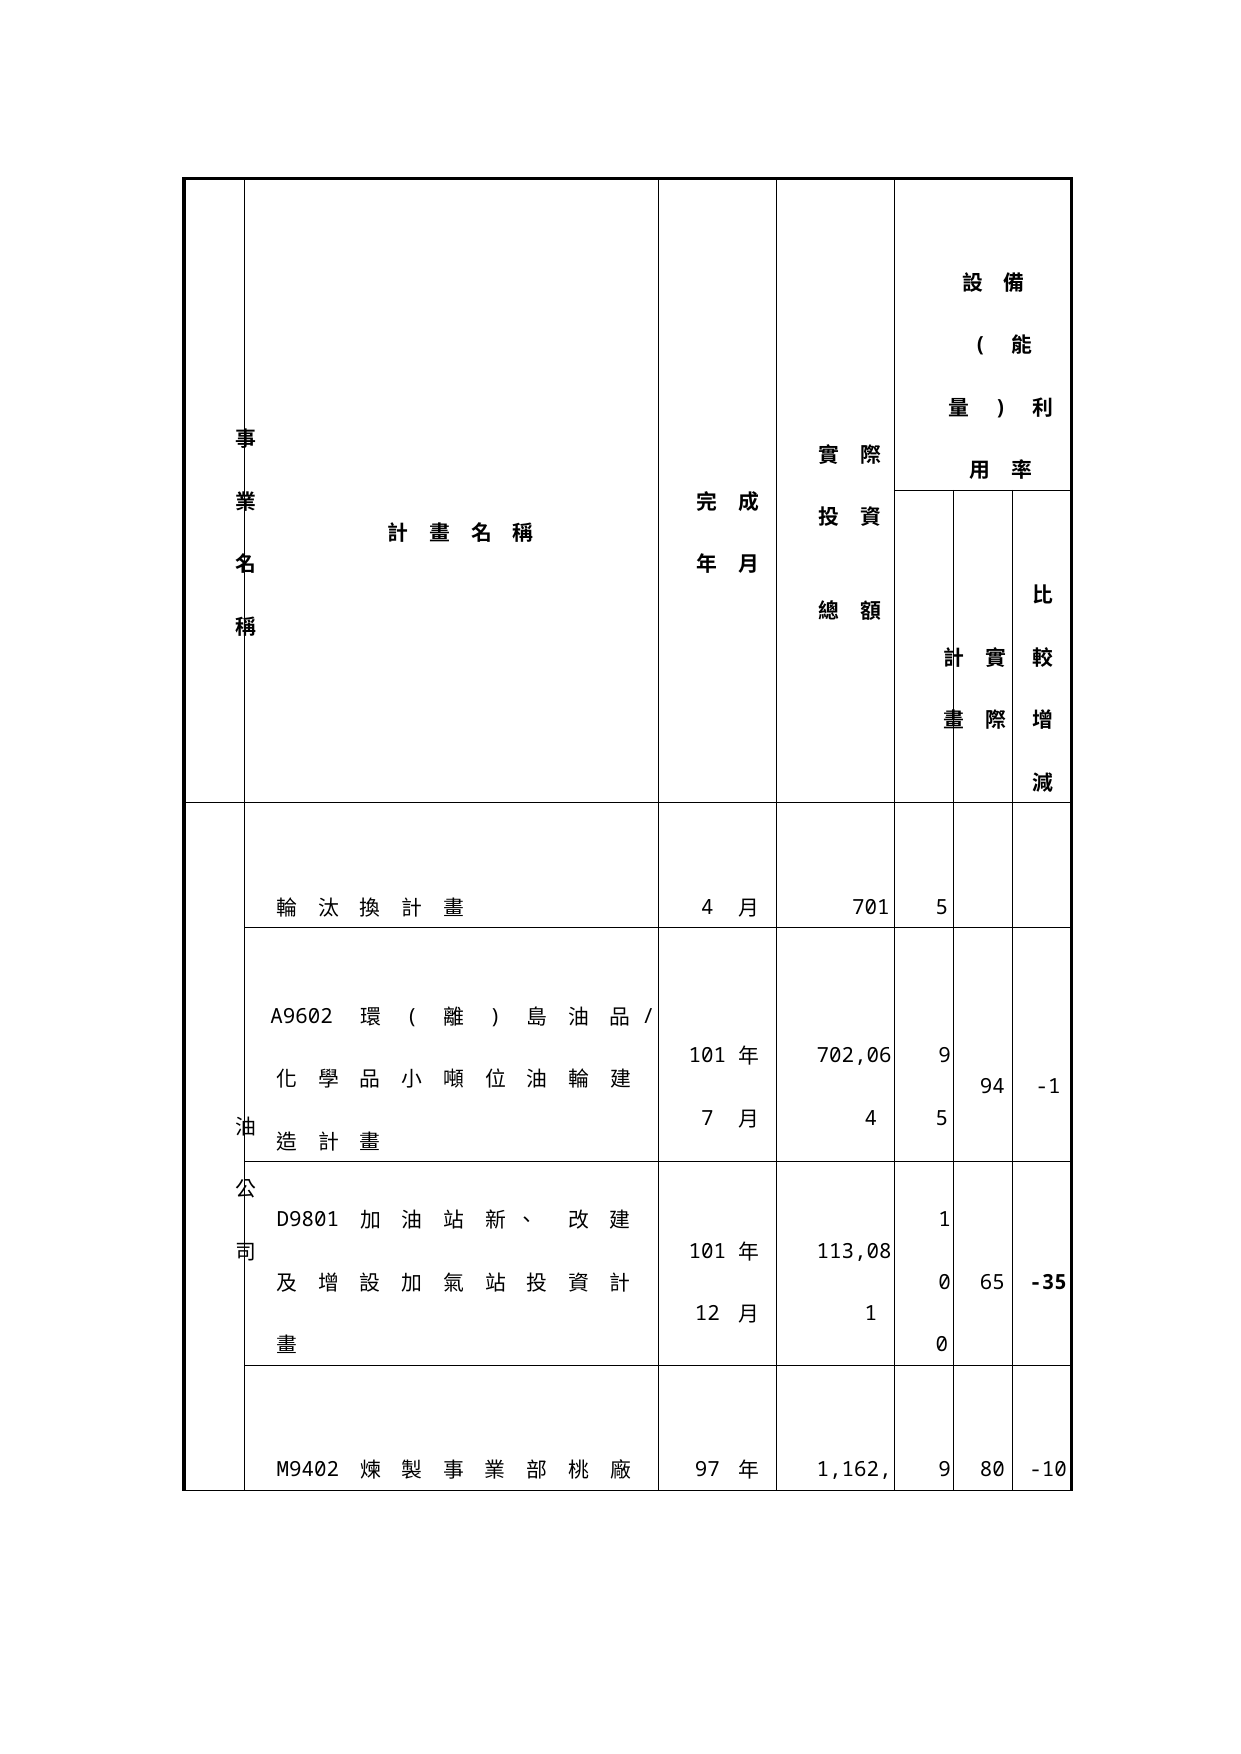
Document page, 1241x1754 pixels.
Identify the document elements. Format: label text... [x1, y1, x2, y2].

table_cell 計畫 [895, 491, 953, 802]
table_header 計畫名稱 [245, 180, 658, 802]
table_cell -1 [1013, 928, 1070, 1161]
table_header 實際投資 總額 [777, 180, 894, 802]
table_cell 701 [777, 803, 894, 927]
table_cell 94 [954, 928, 1012, 1161]
table_cell A9602 環(離)島油品/化學品小噸位油輪建造計畫 [245, 928, 658, 1161]
table_cell 97年 [659, 1366, 776, 1490]
table_header 事業名稱 [186, 180, 244, 802]
table_header 設備(能量)利用率 [895, 180, 1070, 490]
table_cell 9 [895, 1366, 953, 1490]
table_cell -35 [1013, 1162, 1070, 1365]
table_cell 4月 [659, 803, 776, 927]
table_cell 113,081 [777, 1162, 894, 1365]
table_cell 比較增減 [1013, 491, 1070, 802]
table_cell 702,064 [777, 928, 894, 1161]
table_cell 100 [895, 1162, 953, 1365]
table_cell 65 [954, 1162, 1012, 1365]
table_cell 5 [895, 803, 953, 927]
table_cell D9801加油站新、改建及增設加氣站投資計畫 [245, 1162, 658, 1365]
table_cell -10 [1013, 1366, 1070, 1490]
table_cell 1,162, [777, 1366, 894, 1490]
table_cell 80 [954, 1366, 1012, 1490]
table_cell 101年12月 [659, 1162, 776, 1365]
table_cell 中油公司 [186, 803, 244, 1490]
table_cell 實際 [954, 491, 1012, 802]
table_cell 101年7月 [659, 928, 776, 1161]
table_cell A9601四萬噸級環島油輪汰換計畫 [245, 803, 658, 927]
table_cell M9402煉製事業部桃廠 [245, 1366, 658, 1490]
table_cell 95 [895, 928, 953, 1161]
table_cell [1013, 803, 1070, 927]
table_cell [954, 803, 1012, 927]
table_header 完成年月 [659, 180, 776, 802]
